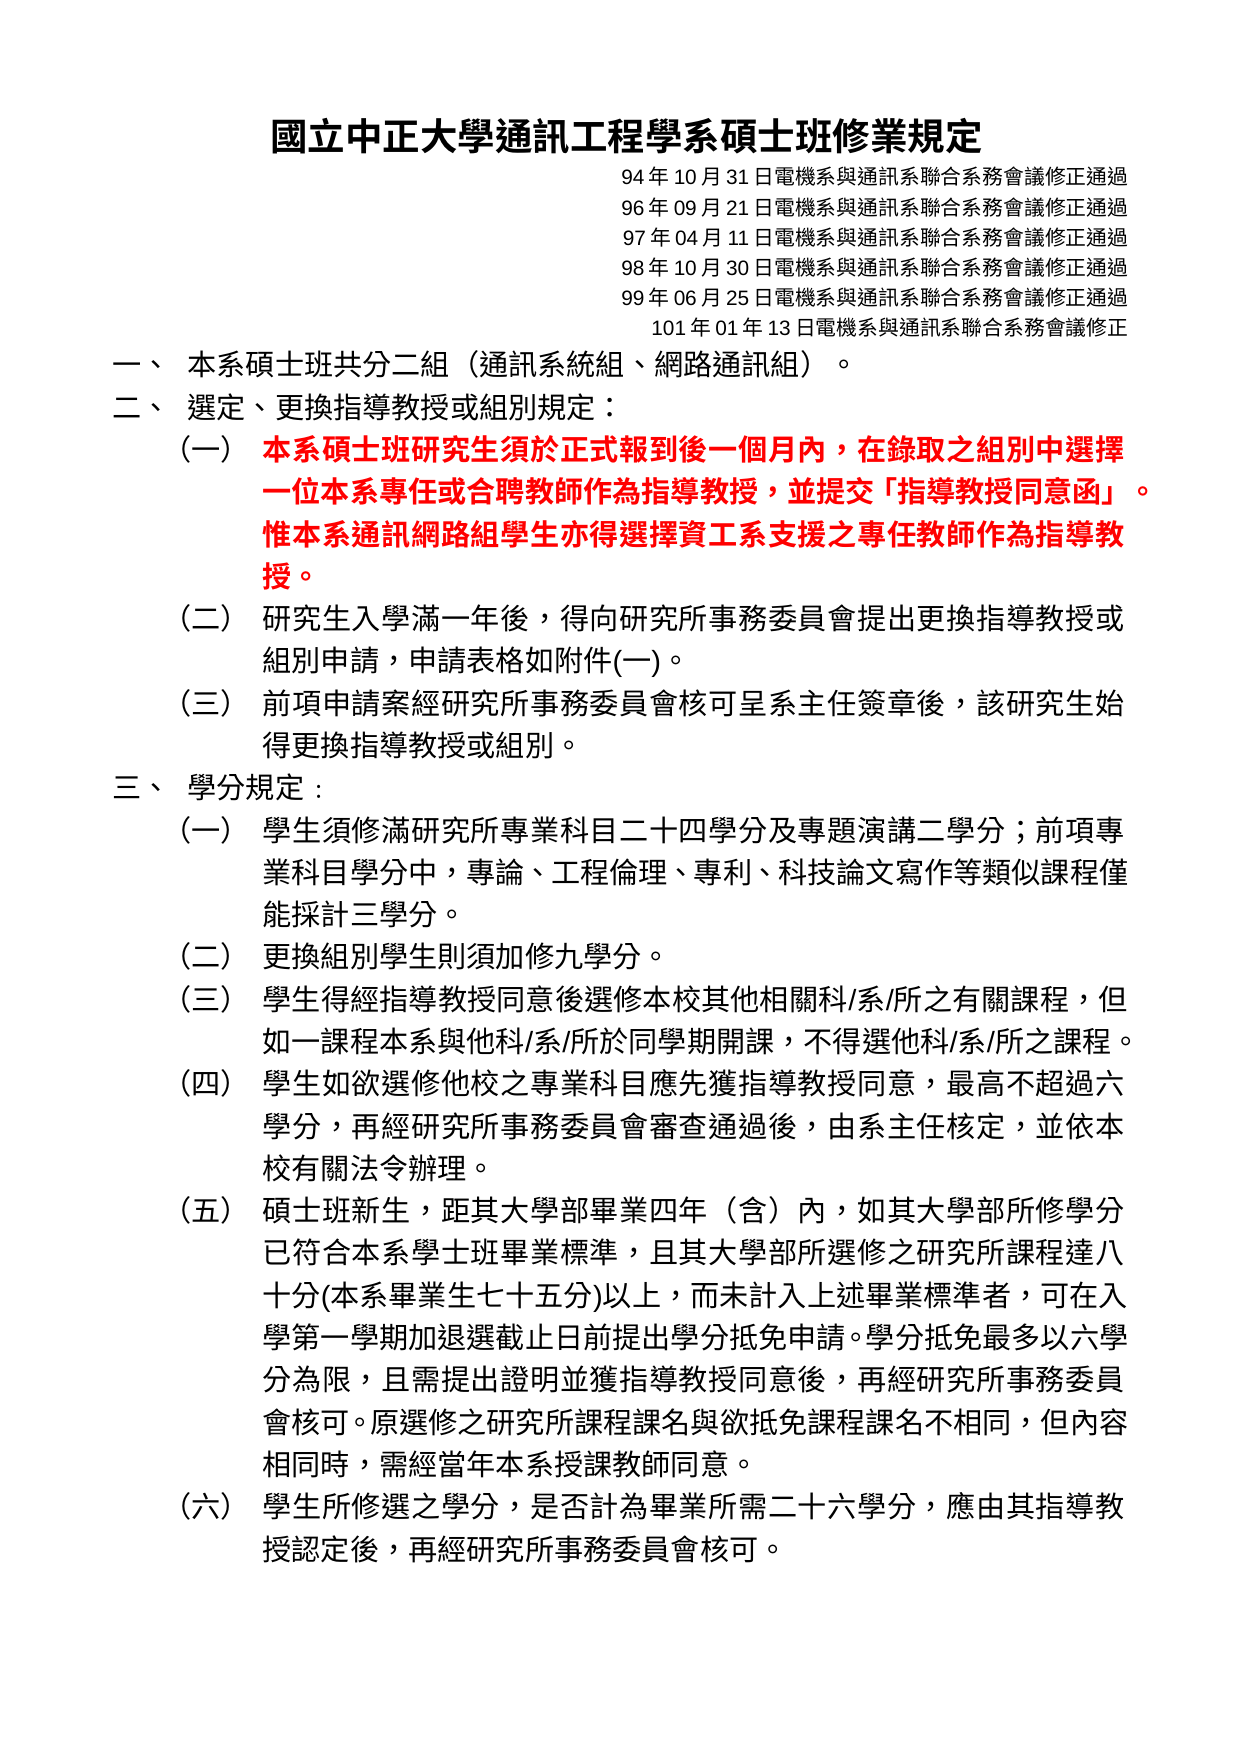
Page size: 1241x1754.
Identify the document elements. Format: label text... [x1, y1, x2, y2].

list 學生得經指導教授同意後選修本校其他相關科/系/所之有關課程，但如一課程本系與他科/系/所於同學期開課，不得選他科/系/所之課程。 [162, 976, 1128, 1061]
list 學生所修選之學分，是否計為畢業所需二十六學分，應由其指導教授認定後，再經研究所事務委員會核可。 [162, 1484, 1128, 1568]
text 99年06月25日電機系與通訊系聯合系務會議修正通過 [112, 281, 1128, 312]
list 碩士班新生，距其大學部畢業四年（含）內，如其大學部所修學分已符合本系學士班畢業標準，且其大學部所選修之研究所課程達八十分(本系畢業生七十五分)以上，而未計入上述畢業標準者，可在入學第一學期加退選截止日前提出學分抵免申請。學分抵免最多以六學分為限，且需提出證明並獲指導教授同意後，再經研究所事務委員會核可。原選修之研究所課程課名與欲抵免課程課名不相同，但內容相同時，需經當年本系授課教師同意。 [162, 1188, 1128, 1484]
text 96年09月21日電機系與通訊系聯合系務會議修正通過 [112, 191, 1128, 221]
list 學生須修滿研究所專業科目二十四學分及專題演講二學分；前項專業科目學分中，專論、工程倫理、專利、科技論文寫作等類似課程僅能採計三學分。 [162, 807, 1128, 934]
list 學分規定﹕ [112, 765, 1128, 807]
text 國立中正大學通訊工程學系碩士班修業規定 [125, 106, 1128, 161]
text 98年10月30日電機系與通訊系聯合系務會議修正通過 [112, 251, 1128, 281]
list 更換組別學生則須加修九學分。 [162, 934, 1128, 976]
list 前項申請案經研究所事務委員會核可呈系主任簽章後，該研究生始得更換指導教授或組別。 [162, 680, 1128, 765]
text 94年10月31日電機系與通訊系聯合系務會議修正通過 [112, 161, 1128, 191]
text 101年01年13日電機系與通訊系聯合系務會議修正 [112, 312, 1128, 342]
list 學生如欲選修他校之專業科目應先獲指導教授同意，最高不超過六學分，再經研究所事務委員會審查通過後，由系主任核定，並依本校有關法令辦理。 [162, 1061, 1128, 1188]
list 研究生入學滿一年後，得向研究所事務委員會提出更換指導教授或組別申請，申請表格如附件(一)。 [162, 596, 1128, 680]
list 本系碩士班共分二組（通訊系統組、網路通訊組）。 [112, 342, 1128, 384]
list 本系碩士班研究生須於正式報到後一個月內，在錄取之組別中選擇一位本系專任或合聘教師作為指導教授，並提交「指導教授同意函」。惟本系通訊網路組學生亦得選擇資工系支援之專任教師作為指導教授。 [162, 426, 1128, 596]
list 選定、更換指導教授或組別規定： [112, 384, 1128, 426]
text 97年04月11日電機系與通訊系聯合系務會議修正通過 [112, 221, 1128, 251]
